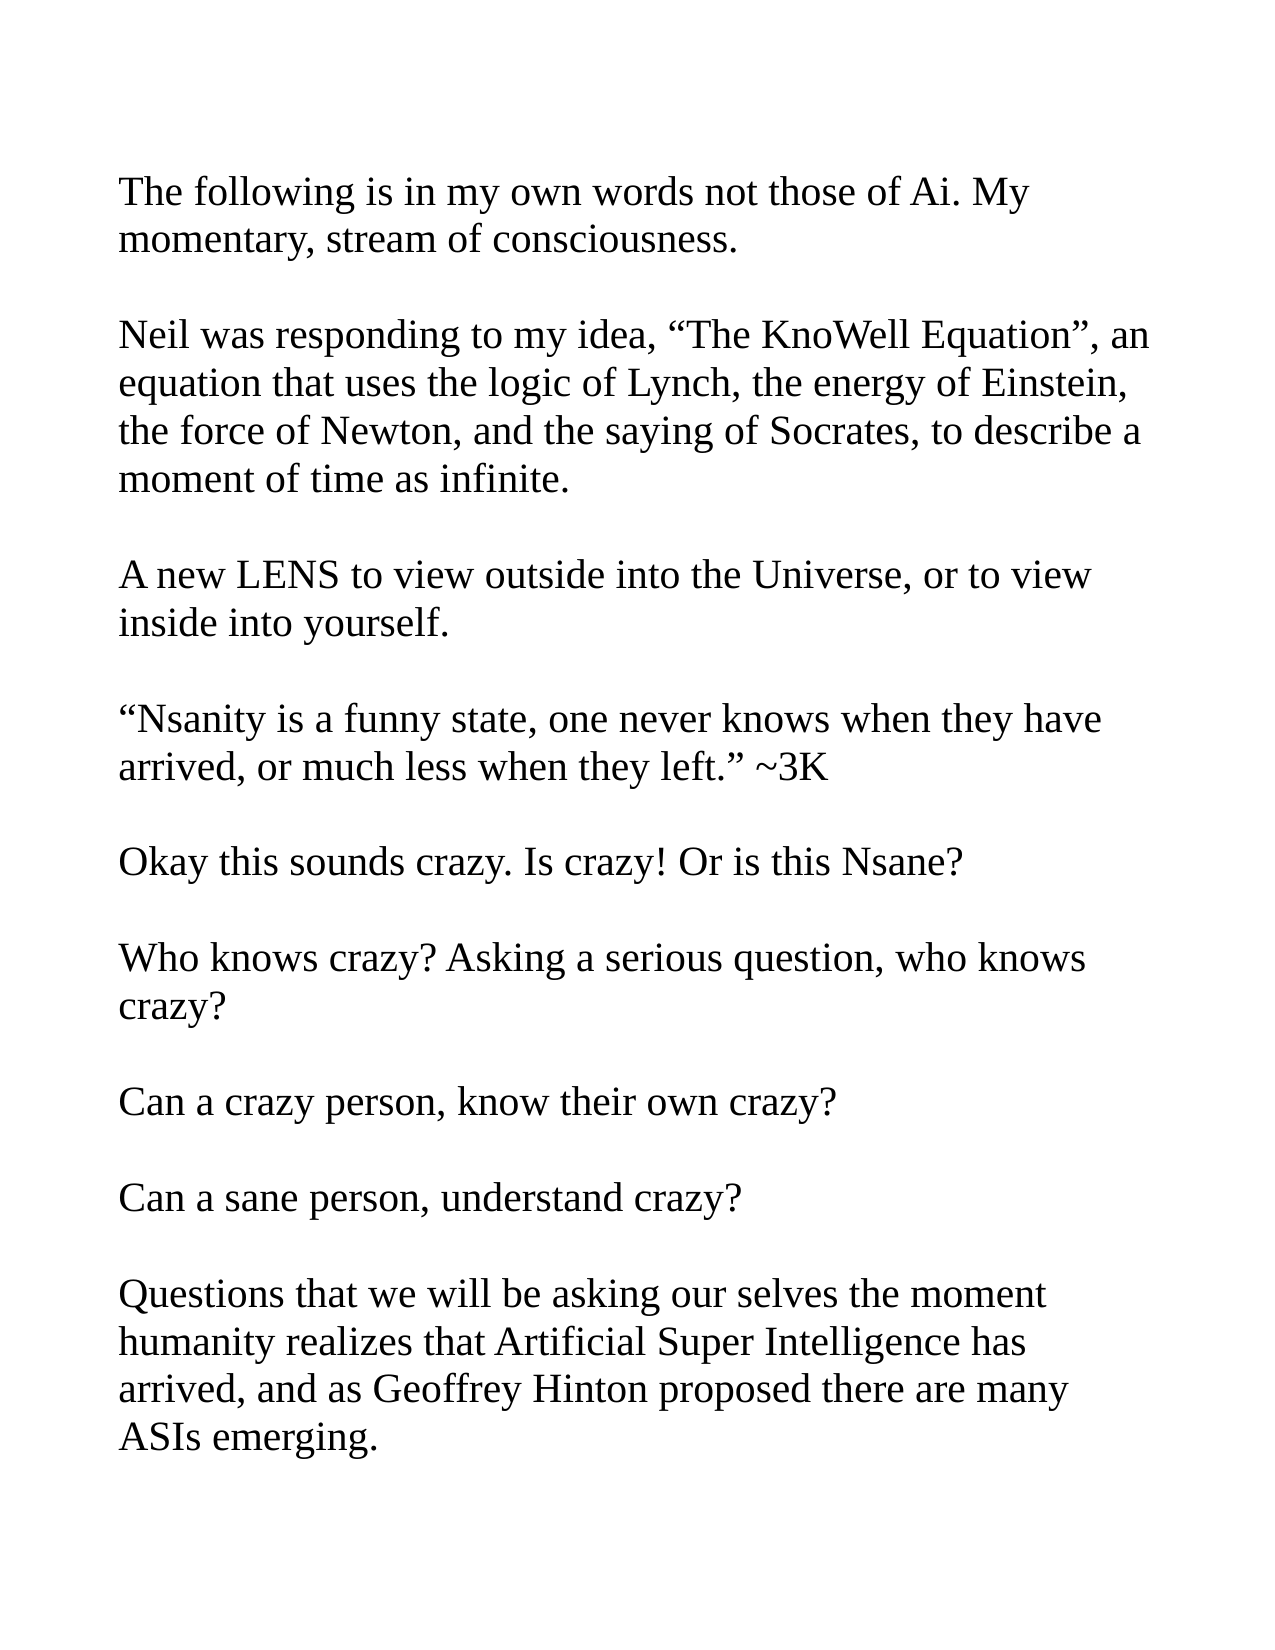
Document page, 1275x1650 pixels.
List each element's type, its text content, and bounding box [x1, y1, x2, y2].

text Neil was responding to my idea, “The KnoWell Equation”, an equation that uses the logic of Lynch, the energy of Einstein, the force of Newton, and the saying of Socrates, to describe a moment of time as infinite. A new LENS to view outside into the Universe, or to view inside into yourself. “Nsanity is a funny state, one never knows when they have arrived, or much less when they left.” ~3K Okay this sounds crazy. Is crazy! Or is this Nsane? [118, 262, 1157, 885]
text Questions that we will be asking our selves the moment humanity realizes that Artificial Super Intelligence has arrived, and as Geoffrey Hinton proposed there are many ASIs emerging. [118, 1268, 1157, 1508]
text Who knows crazy? Asking a serious question, who knows crazy? Can a crazy person, know their own crazy? Can a sane person, understand crazy? [118, 933, 1157, 1220]
text The following is in my own words not those of Ai. My momentary, stream of consciousness. [118, 166, 1157, 262]
